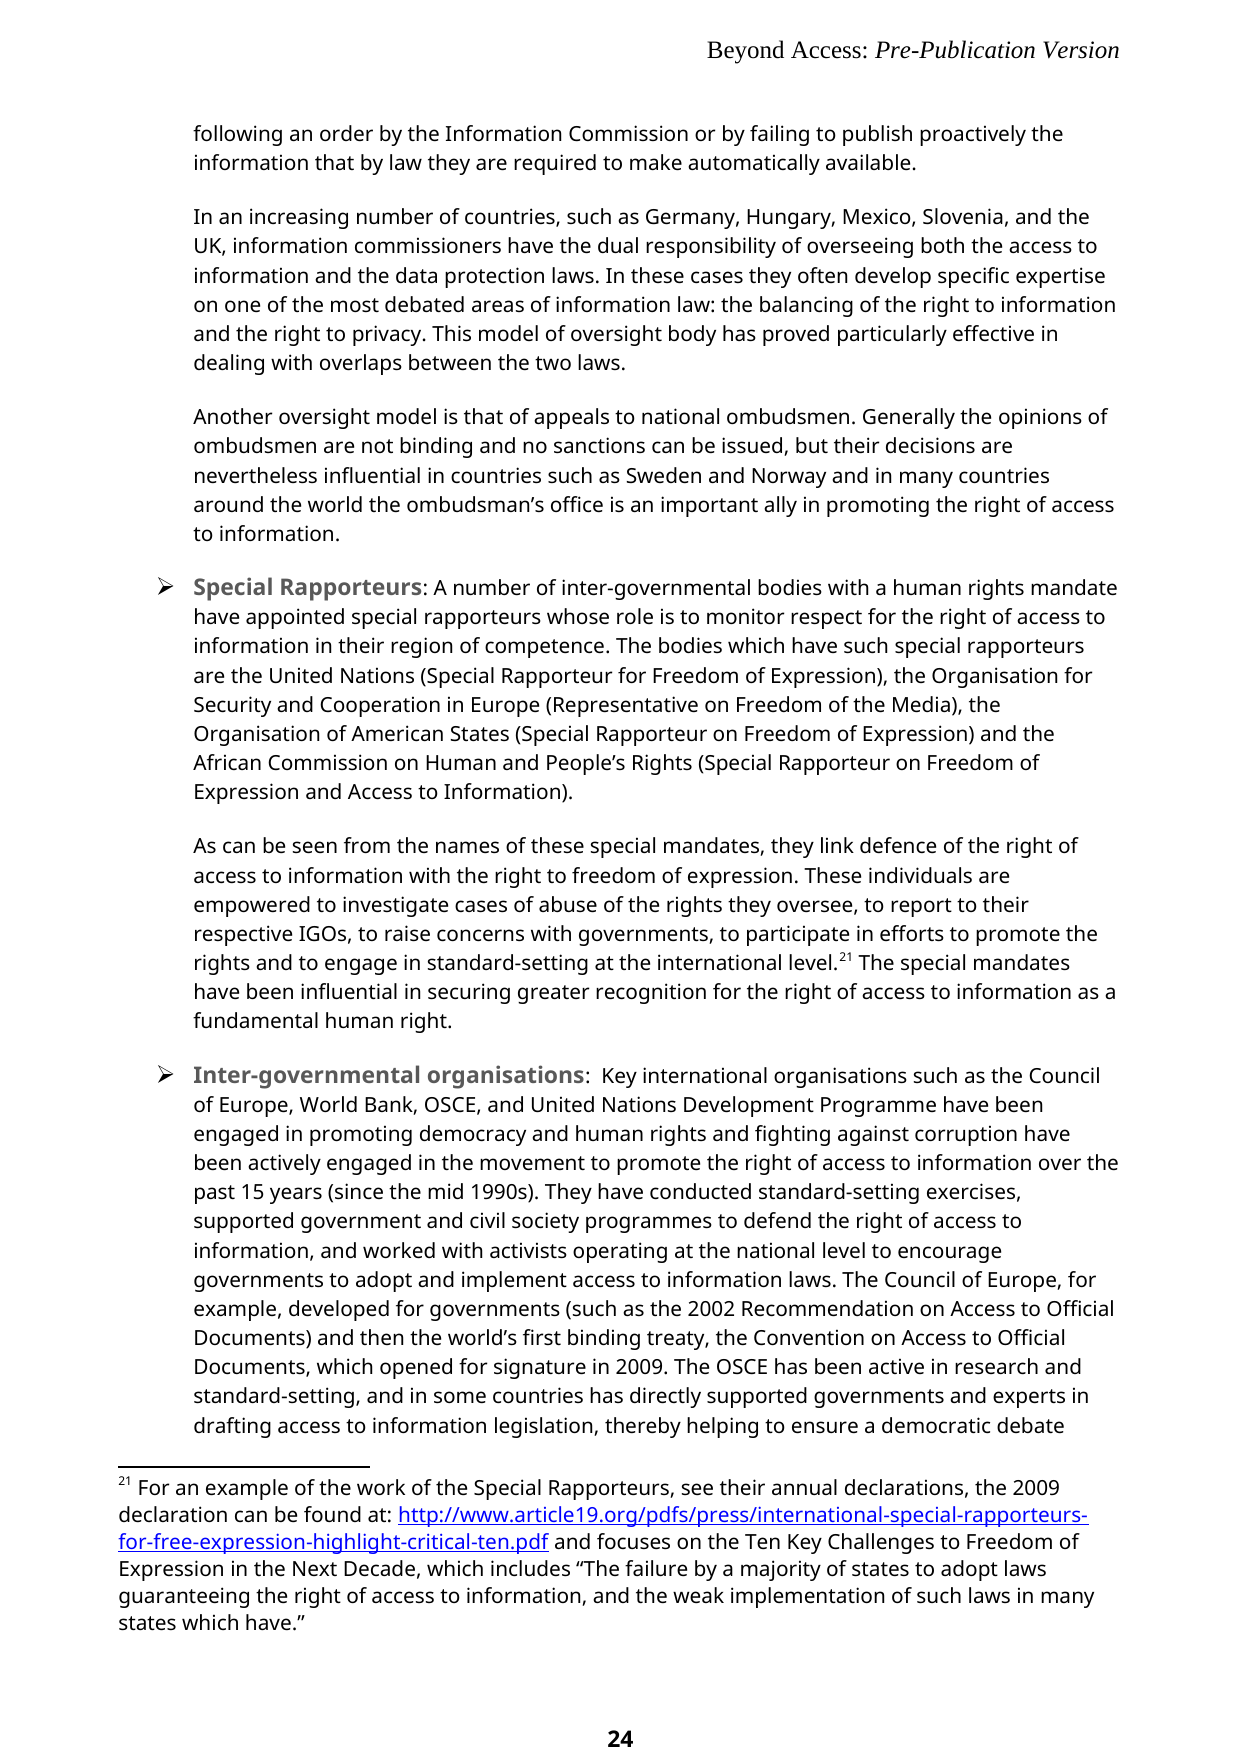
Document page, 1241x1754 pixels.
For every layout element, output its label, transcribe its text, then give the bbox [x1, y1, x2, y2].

text As can be seen from the names of these special mandates, they link defence of the right of access to information with the right to freedom of expression. These individuals are empowered to investigate cases of abuse of the rights they oversee, to report to their respective IGOs, to raise concerns with governments, to participate in efforts to promote the rights and to engage in standard-setting at the international level. The special mandates have been influential in securing greater recognition for the right of access to information as a fundamental human right. [193, 831, 1122, 1035]
text In an increasing number of countries, such as Germany, Hungary, Mexico, Slovenia, and the UK, information commissioners have the dual responsibility of overseeing both the access to information and the data protection laws. In these cases they often develop specific expertise on one of the most debated areas of information law: the balancing of the right to information and the right to privacy. This model of oversight body has proved particularly effective in dealing with overlaps between the two laws. [193, 201, 1122, 376]
text Another oversight model is that of appeals to national ombudsmen. Generally the opinions of ombudsmen are not binding and no sanctions can be issued, but their decisions are nevertheless influential in countries such as Sweden and Norway and in many countries around the world the ombudsman’s office is an important ally in promoting the right of access to information. [193, 401, 1122, 547]
list Inter-governmental organisations: Key international organisations such as the Council of Europe, World Bank, OSCE, and United Nations Development Programme have been engaged in promoting democracy and human rights and fighting against corruption have been actively engaged in the movement to promote the right of access to information over the past 15 years (since the mid 1990s). They have conducted standard-setting exercises, supported government and civil society programmes to defend the right of access to information, and worked with activists operating at the national level to encourage governments to adopt and implement access to information laws. The Council of Europe, for example, developed for governments (such as the 2002 Recommendation on Access to Official Documents) and then the world’s first binding treaty, the Convention on Access to Official Documents, which opened for signature in 2009. The OSCE has been active in research and standard-setting, and in some countries has directly supported governments and experts in drafting access to information legislation, thereby helping to ensure a democratic debate [156, 1060, 1122, 1439]
text following an order by the Information Commission or by failing to publish proactively the information that by law they are required to make automatically available. [193, 118, 1122, 176]
list Special Rapporteurs: A number of inter-governmental bodies with a human rights mandate have appointed special rapporteurs whose role is to monitor respect for the right of access to information in their region of competence. The bodies which have such special rapporteurs are the United Nations (Special Rapporteur for Freedom of Expression), the Organisation for Security and Cooperation in Europe (Representative on Freedom of the Media), the Organisation of American States (Special Rapporteur on Freedom of Expression) and the African Commission on Human and People’s Rights (Special Rapporteur on Freedom of Expression and Access to Information). [156, 572, 1122, 806]
text For an example of the work of the Special Rapporteurs, see their annual declarations, the 2009 declaration can be found at: http://www.article19.org/pdfs/press/international-special-rapporteurs-for-free-expression-highlight-critical-ten.pdf and focuses on the Ten Key Challenges to Freedom of Expression in the Next Decade, which includes “The failure by a majority of states to adopt laws guaranteeing the right of access to information, and the weak implementation of such laws in many states which have.” [118, 1473, 1122, 1636]
